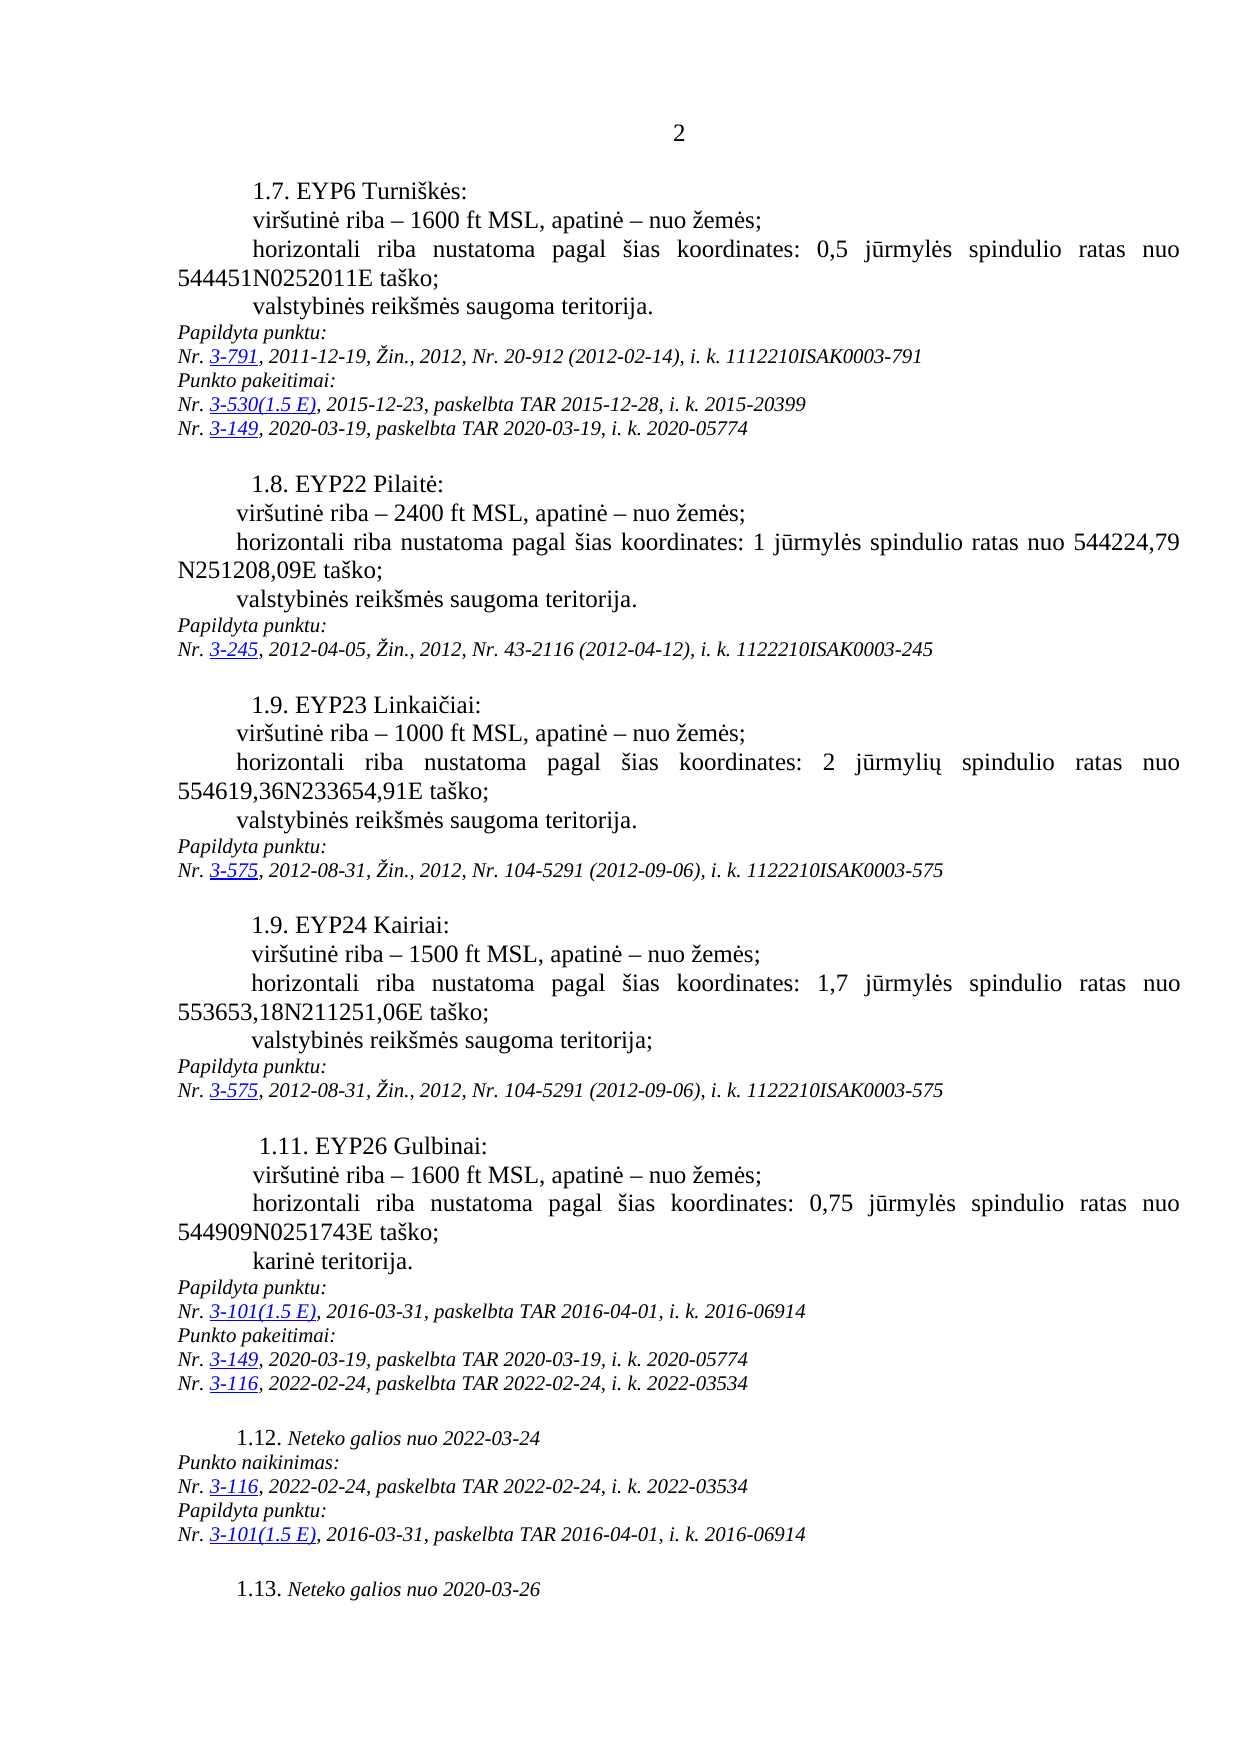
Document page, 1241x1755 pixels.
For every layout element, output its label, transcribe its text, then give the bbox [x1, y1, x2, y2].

text karinė teritorija. [177, 1246, 1181, 1275]
text Nr. 3-245, 2012-04-05, Žin., 2012, Nr. 43-2116 (2012-04-12), i. k. 1122210ISAK0003-245 [177, 637, 1181, 661]
text Papildyta punktu: [177, 613, 1181, 637]
text horizontali riba nustatoma pagal šias koordinates: 0,75 jūrmylės spindulio ratas nuo 544909N0251743E taško; [177, 1188, 1181, 1246]
text Papildyta punktu: [177, 320, 1181, 344]
text viršutinė riba – 1000 ft MSL, apatinė – nuo žemės; [177, 718, 1181, 747]
text Nr. 3-149, 2020-03-19, paskelbta TAR 2020-03-19, i. k. 2020-05774 [177, 1347, 1181, 1371]
text Nr. 3-149, 2020-03-19, paskelbta TAR 2020-03-19, i. k. 2020-05774 [177, 416, 1181, 440]
text valstybinės reikšmės saugoma teritorija; [177, 1025, 1181, 1054]
text valstybinės reikšmės saugoma teritorija. [177, 805, 1181, 833]
text Nr. 3-530(1.5 E), 2015-12-23, paskelbta TAR 2015-12-28, i. k. 2015-20399 [177, 392, 1181, 416]
text Papildyta punktu: [177, 1275, 1181, 1299]
text Nr. 3-116, 2022-02-24, paskelbta TAR 2022-02-24, i. k. 2022-03534 [177, 1371, 1181, 1395]
text 1.9. EYP24 Kairiai: [177, 910, 1181, 939]
text horizontali riba nustatoma pagal šias koordinates: 0,5 jūrmylės spindulio ratas nuo 544451N0252011E taško; [177, 234, 1181, 291]
text Nr. 3-791, 2011-12-19, Žin., 2012, Nr. 20-912 (2012-02-14), i. k. 1112210ISAK0003-791 [177, 344, 1181, 368]
text horizontali riba nustatoma pagal šias koordinates: 2 jūrmylių spindulio ratas nuo 554619,36N233654,91E taško; [177, 747, 1181, 805]
text Punkto pakeitimai: [177, 1323, 1181, 1347]
text Nr. 3-575, 2012-08-31, Žin., 2012, Nr. 104-5291 (2012-09-06), i. k. 1122210ISAK0003-575 [177, 858, 1181, 882]
text Papildyta punktu: [177, 1054, 1181, 1078]
text valstybinės reikšmės saugoma teritorija. [177, 291, 1181, 320]
text Nr. 3-116, 2022-02-24, paskelbta TAR 2022-02-24, i. k. 2022-03534 [177, 1474, 1181, 1498]
text Papildyta punktu: [177, 1498, 1181, 1522]
text Punkto pakeitimai: [177, 368, 1181, 392]
text Nr. 3-101(1.5 E), 2016-03-31, paskelbta TAR 2016-04-01, i. k. 2016-06914 [177, 1299, 1181, 1323]
text Papildyta punktu: [177, 833, 1181, 858]
text 1.8. EYP22 Pilaitė: [177, 469, 1181, 498]
text 1.12. Neteko galios nuo 2022-03-24 [177, 1424, 1181, 1450]
text 1.9. EYP23 Linkaičiai: [177, 690, 1181, 718]
text 1.11. EYP26 Gulbinai: [177, 1131, 1181, 1160]
text valstybinės reikšmės saugoma teritorija. [177, 584, 1181, 613]
text horizontali riba nustatoma pagal šias koordinates: 1 jūrmylės spindulio ratas nuo 544224,79 N251208,09E taško; [177, 527, 1181, 584]
text viršutinė riba – 2400 ft MSL, apatinė – nuo žemės; [177, 498, 1181, 527]
text 1.7. EYP6 Turniškės: [177, 176, 1181, 205]
text 1.13. Neteko galios nuo 2020-03-26 [177, 1575, 1181, 1602]
text viršutinė riba – 1600 ft MSL, apatinė – nuo žemės; [177, 1160, 1181, 1188]
text viršutinė riba – 1500 ft MSL, apatinė – nuo žemės; [177, 939, 1181, 968]
text Nr. 3-101(1.5 E), 2016-03-31, paskelbta TAR 2016-04-01, i. k. 2016-06914 [177, 1522, 1181, 1546]
text Punkto naikinimas: [177, 1450, 1181, 1474]
text viršutinė riba – 1600 ft MSL, apatinė – nuo žemės; [177, 205, 1181, 234]
text Nr. 3-575, 2012-08-31, Žin., 2012, Nr. 104-5291 (2012-09-06), i. k. 1122210ISAK0003-575 [177, 1078, 1181, 1102]
text horizontali riba nustatoma pagal šias koordinates: 1,7 jūrmylės spindulio ratas nuo 553653,18N211251,06E taško; [177, 968, 1181, 1025]
